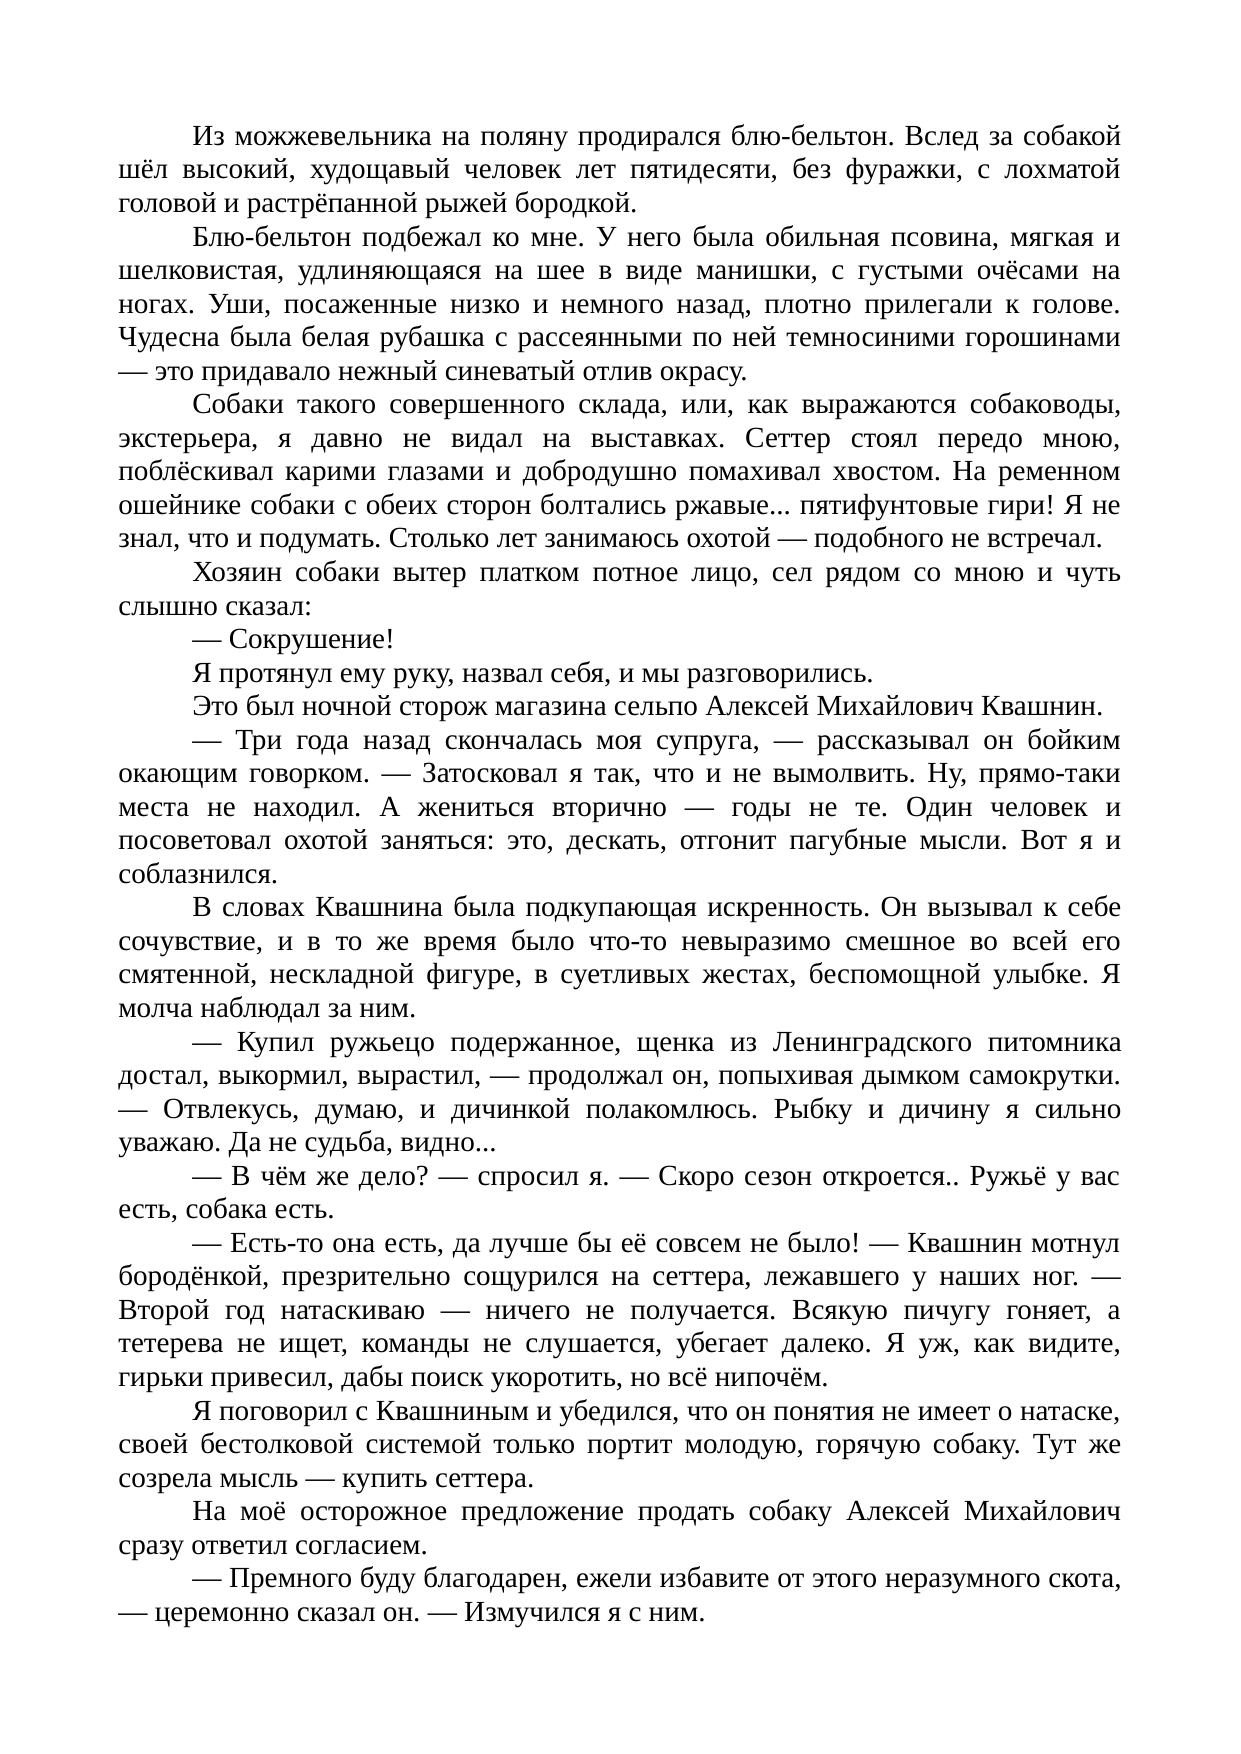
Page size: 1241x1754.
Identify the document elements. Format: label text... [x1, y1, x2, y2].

text — В чём же дело? — спросил я. — Скоро сезон откроется.. Ружьё у вас есть, собака есть. [118, 1158, 1122, 1225]
text Это был ночной сторож магазина сельпо Алексей Михайлович Квашнин. [118, 688, 1122, 722]
text Из можжевельника на поляну продирался блю-бельтон. Вслед за собакой шёл высокий, худощавый человек лет пятидесяти, без фуражки, с лохматой головой и растрёпанной рыжей бородкой. [118, 118, 1122, 219]
text — Три года назад скончалась моя супруга, — рассказывал он бойким окающим говорком. — Затосковал я так, что и не вымолвить. Ну, прямо-таки места не находил. А жениться вторично — годы не те. Один человек и посоветовал охотой заняться: это, дескать, отгонит пагубные мысли. Вот я и соблазнился. [118, 722, 1122, 889]
text — Сокрушение! [118, 621, 1122, 655]
text Я поговорил с Квашниным и убедился, что он понятия не имеет о натаске, своей бестолковой системой только портит молодую, горячую собаку. Тут же созрела мысль — купить сеттера. [118, 1393, 1122, 1493]
text На моё осторожное предложение продать собаку Алексей Михайлович сразу ответил согласием. [118, 1493, 1122, 1560]
text Блю-бельтон подбежал ко мне. У него была обильная псовина, мягкая и шелковистая, удлиняющаяся на шее в виде манишки, с густыми очёсами на ногах. Уши, посаженные низко и немного назад, плотно прилегали к голове. Чудесна была белая рубашка с рассеянными по ней темносиними горошинами — это придавало нежный синеватый отлив окрасу. [118, 219, 1122, 386]
text Собаки такого совершенного склада, или, как выражаются собаководы, экстерьера, я давно не видал на выставках. Сеттер стоял передо мною, поблёскивал карими глазами и добродушно помахивал хвостом. На ременном ошейнике собаки с обеих сторон болтались ржавые... пятифунтовые гири! Я не знал, что и подумать. Столько лет занимаюсь охотой — подобного не встречал. [118, 386, 1122, 554]
text — Купил ружьецо подержанное, щенка из Ленинградского питомника достал, выкормил, вырастил, — продолжал он, попыхивая дымком самокрутки. — Отвлекусь, думаю, и дичинкой полакомлюсь. Рыбку и дичину я сильно уважаю. Да не судьба, видно... [118, 1024, 1122, 1158]
text — Есть-то она есть, да лучше бы её совсем не было! — Квашнин мотнул бородёнкой, презрительно сощурился на сеттера, лежавшего у наших ног. — Второй год натаскиваю — ничего не получается. Всякую пичугу гоняет, а тетерева не ищет, команды не слушается, убегает далеко. Я уж, как видите, гирьки привесил, дабы поиск укоротить, но всё нипочём. [118, 1225, 1122, 1393]
text Я протянул ему руку, назвал себя, и мы разговорились. [118, 655, 1122, 688]
text Хозяин собаки вытер платком потное лицо, сел рядом со мною и чуть слышно сказал: [118, 554, 1122, 621]
text В словах Квашнина была подкупающая искренность. Он вызывал к себе сочувствие, и в то же время было что-то невыразимо смешное во всей его смятенной, нескладной фигуре, в суетливых жестах, беспомощной улыбке. Я молча наблюдал за ним. [118, 889, 1122, 1024]
text — Премного буду благодарен, ежели избавите от этого неразумного скота, — церемонно сказал он. — Измучился я с ним. [118, 1560, 1122, 1627]
